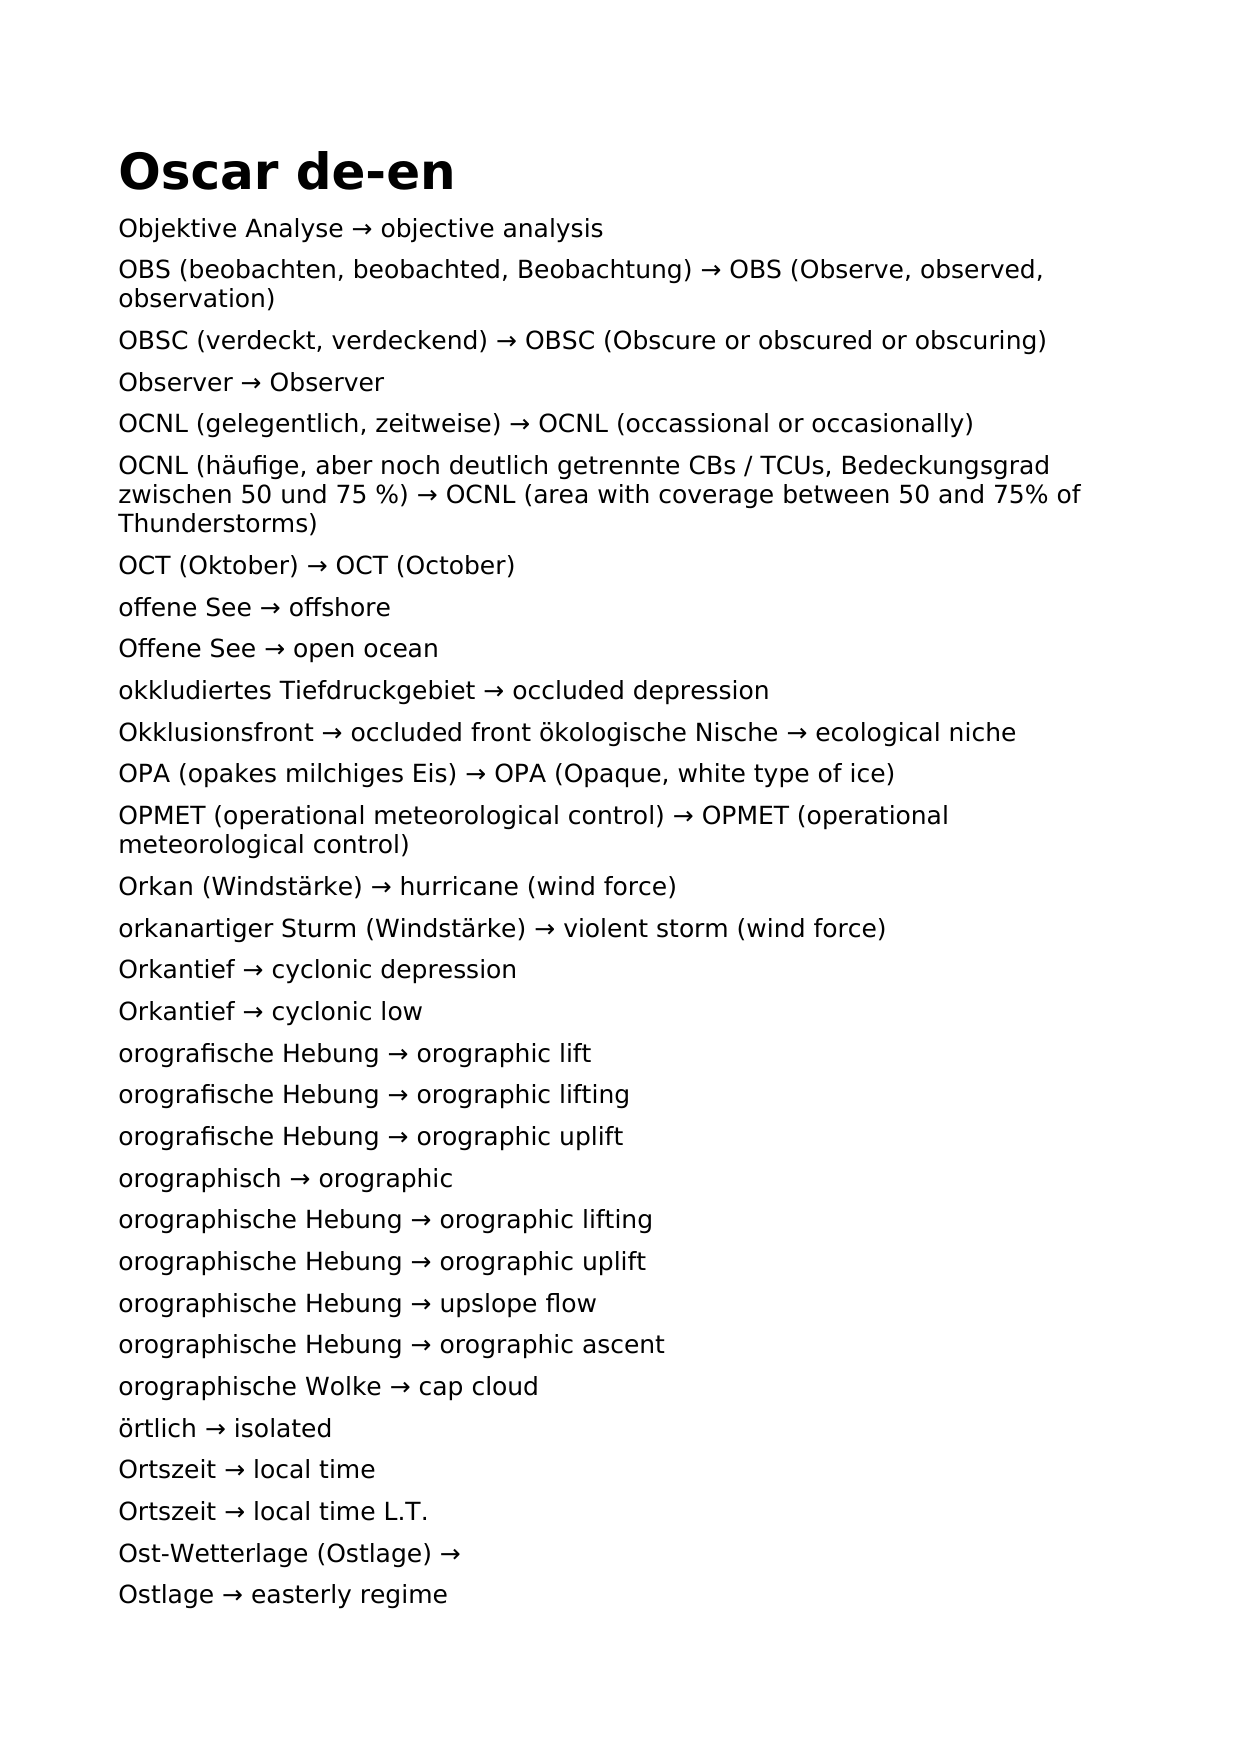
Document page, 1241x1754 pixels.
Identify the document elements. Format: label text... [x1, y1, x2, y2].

text OCNL (häufige, aber noch deutlich getrennte CBs / TCUs, Bedeckungsgrad zwischen 50 und 75 %) → OCNL (area with coverage between 50 and 75% of Thunderstorms) [118, 451, 1122, 539]
text Objektive Analyse → objective analysis [118, 214, 1122, 243]
text orographische Wolke → cap cloud [118, 1372, 1122, 1401]
text OBSC (verdeckt, verdeckend) → OBSC (Obscure or obscured or obscuring) [118, 326, 1122, 356]
subtitle Oscar de-en [118, 143, 1122, 201]
text Observer → Observer [118, 368, 1122, 397]
text orographische Hebung → orographic ascent [118, 1331, 1122, 1360]
text orografische Hebung → orographic lift [118, 1039, 1122, 1068]
text orographische Hebung → orographic lifting [118, 1206, 1122, 1235]
text Orkantief → cyclonic depression [118, 956, 1122, 985]
text Orkantief → cyclonic low [118, 997, 1122, 1026]
text orographische Hebung → orographic uplift [118, 1247, 1122, 1276]
text Okklusionsfront → occluded front ökologische Nische → ecological niche [118, 718, 1122, 747]
text Orkan (Windstärke) → hurricane (wind force) [118, 872, 1122, 901]
text OPA (opakes milchiges Eis) → OPA (Opaque, white type of ice) [118, 760, 1122, 789]
text orographische Hebung → upslope flow [118, 1289, 1122, 1318]
text OCT (Oktober) → OCT (October) [118, 551, 1122, 581]
text örtlich → isolated [118, 1414, 1122, 1443]
text Ortszeit → local time L.T. [118, 1497, 1122, 1526]
text orografische Hebung → orographic lifting [118, 1081, 1122, 1110]
text OCNL (gelegentlich, zeitweise) → OCNL (occassional or occasionally) [118, 410, 1122, 439]
text OBS (beobachten, beobachted, Beobachtung) → OBS (Observe, observed, observation) [118, 256, 1122, 314]
text orographisch → orographic [118, 1164, 1122, 1193]
text okkludiertes Tiefdruckgebiet → occluded depression [118, 676, 1122, 706]
text Offene See → open ocean [118, 635, 1122, 664]
text offene See → offshore [118, 593, 1122, 622]
text Ortszeit → local time [118, 1456, 1122, 1485]
text orkanartiger Sturm (Windstärke) → violent storm (wind force) [118, 914, 1122, 943]
text orografische Hebung → orographic uplift [118, 1122, 1122, 1151]
text Ostlage → easterly regime [118, 1581, 1122, 1610]
text OPMET (operational meteorological control) → OPMET (operational meteorological control) [118, 801, 1122, 860]
text Ost-Wetterlage (Ostlage) → [118, 1539, 1122, 1568]
